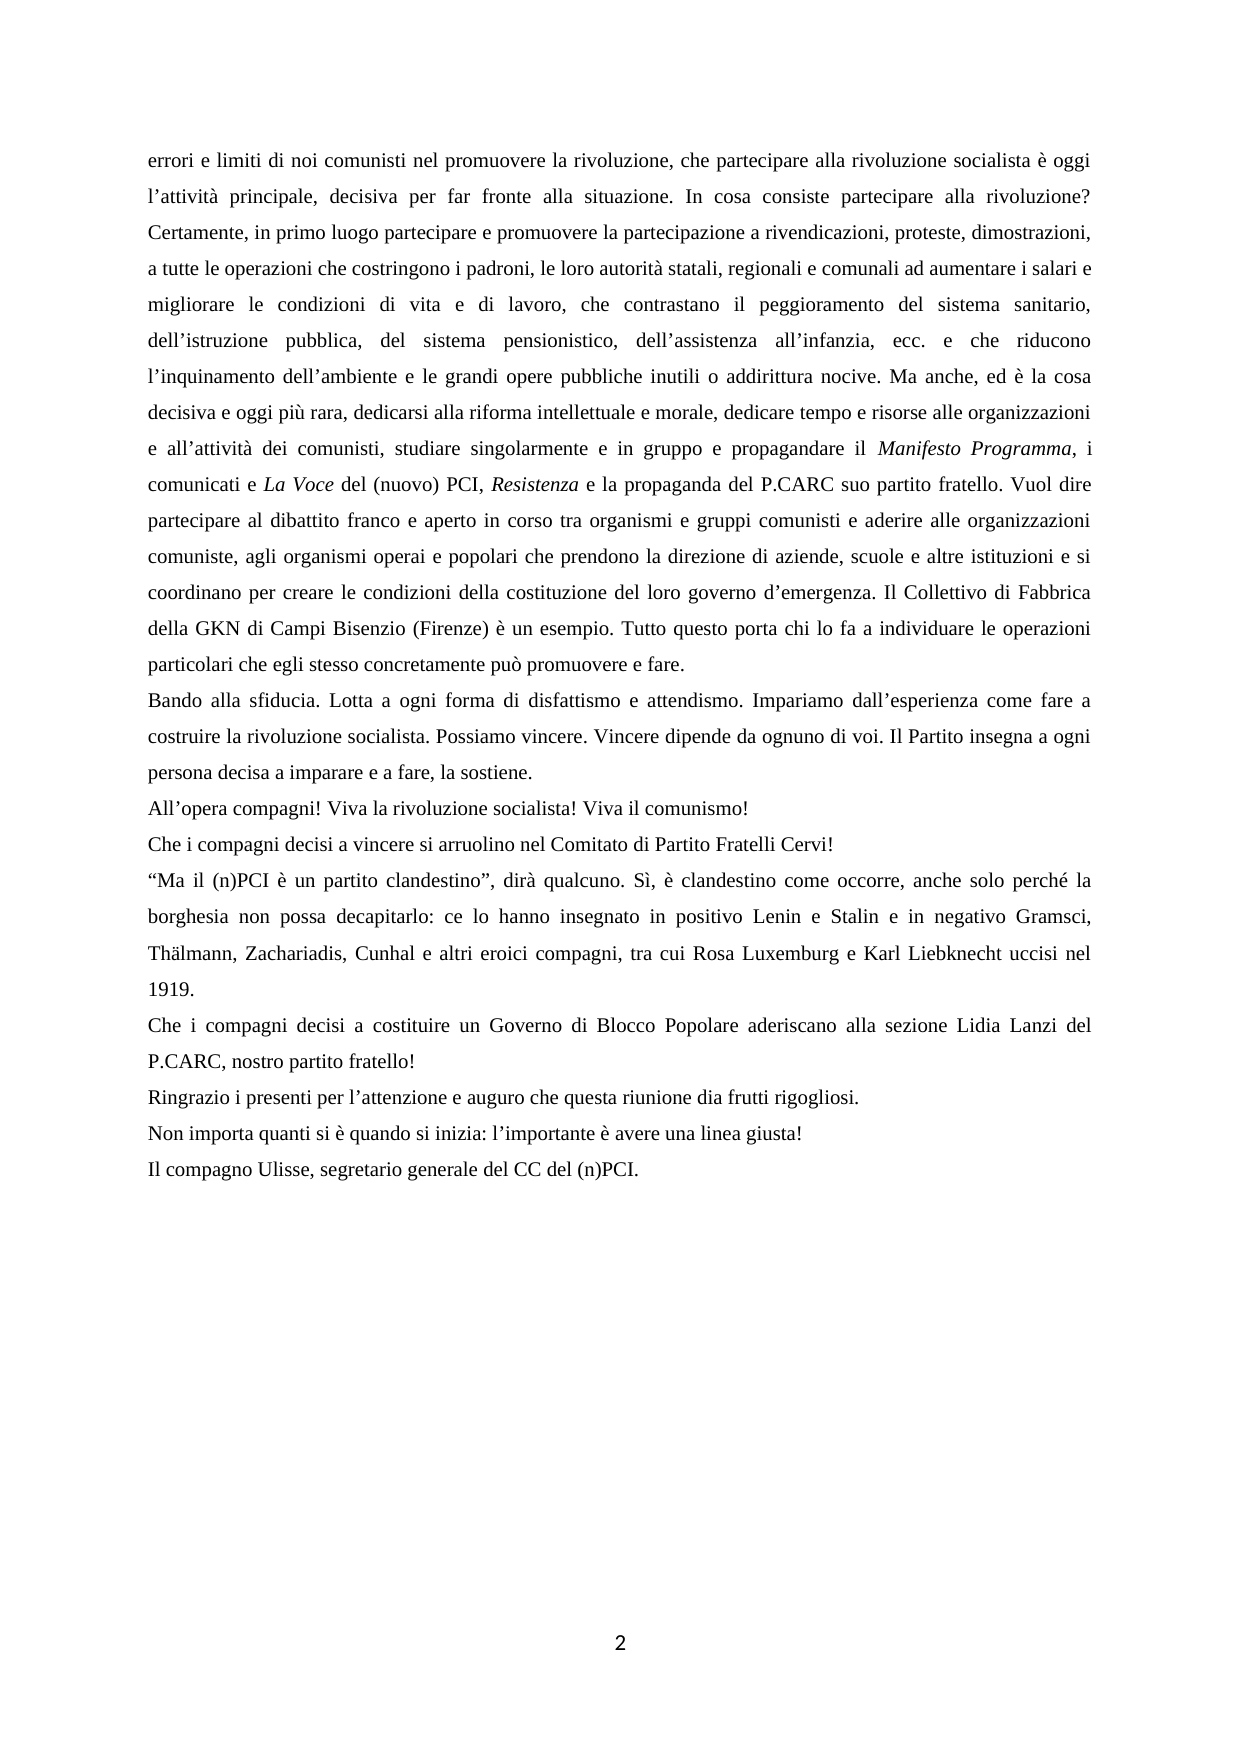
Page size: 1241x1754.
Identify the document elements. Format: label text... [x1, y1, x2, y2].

text errori e limiti di noi comunisti nel promuovere la rivoluzione, che partecipare alla rivoluzione socialista è oggi l’attività principale, decisiva per far fronte alla situazione. In cosa consiste partecipare alla rivoluzione? Certamente, in primo luogo partecipare e promuovere la partecipazione a rivendicazioni, proteste, dimostrazioni, a tutte le operazioni che costringono i padroni, le loro autorità statali, regionali e comunali ad aumentare i salari e migliorare le condizioni di vita e di lavoro, che contrastano il peggioramento del sistema sanitario, dell’istruzione pubblica, del sistema pensionistico, dell’assistenza all’infanzia, ecc. e che riducono l’inquinamento dell’ambiente e le grandi opere pubbliche inutili o addirittura nocive. Ma anche, ed è la cosa decisiva e oggi più rara, dedicarsi alla riforma intellettuale e morale, dedicare tempo e risorse alle organizzazioni e all’attività dei comunisti, studiare singolarmente e in gruppo e propagandare il Manifesto Programma, i comunicati e La Voce del (nuovo) PCI, Resistenza e la propaganda del P.CARC suo partito fratello. Vuol dire partecipare al dibattito franco e aperto in corso tra organismi e gruppi comunisti e aderire alle organizzazioni comuniste, agli organismi operai e popolari che prendono la direzione di aziende, scuole e altre istituzioni e si coordinano per creare le condizioni della costituzione del loro governo d’emergenza. Il Collettivo di Fabbrica della GKN di Campi Bisenzio (Firenze) è un esempio. Tutto questo porta chi lo fa a individuare le operazioni particolari che egli stesso concretamente può promuovere e fare. [148, 148, 1093, 676]
text Che i compagni decisi a vincere si arruolino nel Comitato di Partito Fratelli Cervi! [148, 832, 1093, 856]
text Non importa quanti si è quando si inizia: l’importante è avere una linea giusta! [148, 1121, 1093, 1145]
text All’opera compagni! Viva la rivoluzione socialista! Viva il comunismo! [148, 796, 1093, 820]
text Il compagno Ulisse, segretario generale del CC del (n)PCI. [148, 1157, 1093, 1181]
text Bando alla sfiducia. Lotta a ogni forma di disfattismo e attendismo. Impariamo dall’esperienza come fare a costruire la rivoluzione socialista. Possiamo vincere. Vincere dipende da ognuno di voi. Il Partito insegna a ogni persona decisa a imparare e a fare, la sostiene. [148, 688, 1093, 784]
text Che i compagni decisi a costituire un Governo di Blocco Popolare aderiscano alla sezione Lidia Lanzi del P.CARC, nostro partito fratello! [148, 1013, 1093, 1073]
text “Ma il (n)PCI è un partito clandestino”, dirà qualcuno. Sì, è clandestino come occorre, anche solo perché la borghesia non possa decapitarlo: ce lo hanno insegnato in positivo Lenin e Stalin e in negativo Gramsci, Thälmann, Zachariadis, Cunhal e altri eroici compagni, tra cui Rosa Luxemburg e Karl Liebknecht uccisi nel 1919. [148, 868, 1093, 1001]
text Ringrazio i presenti per l’attenzione e auguro che questa riunione dia frutti rigogliosi. [148, 1085, 1093, 1109]
